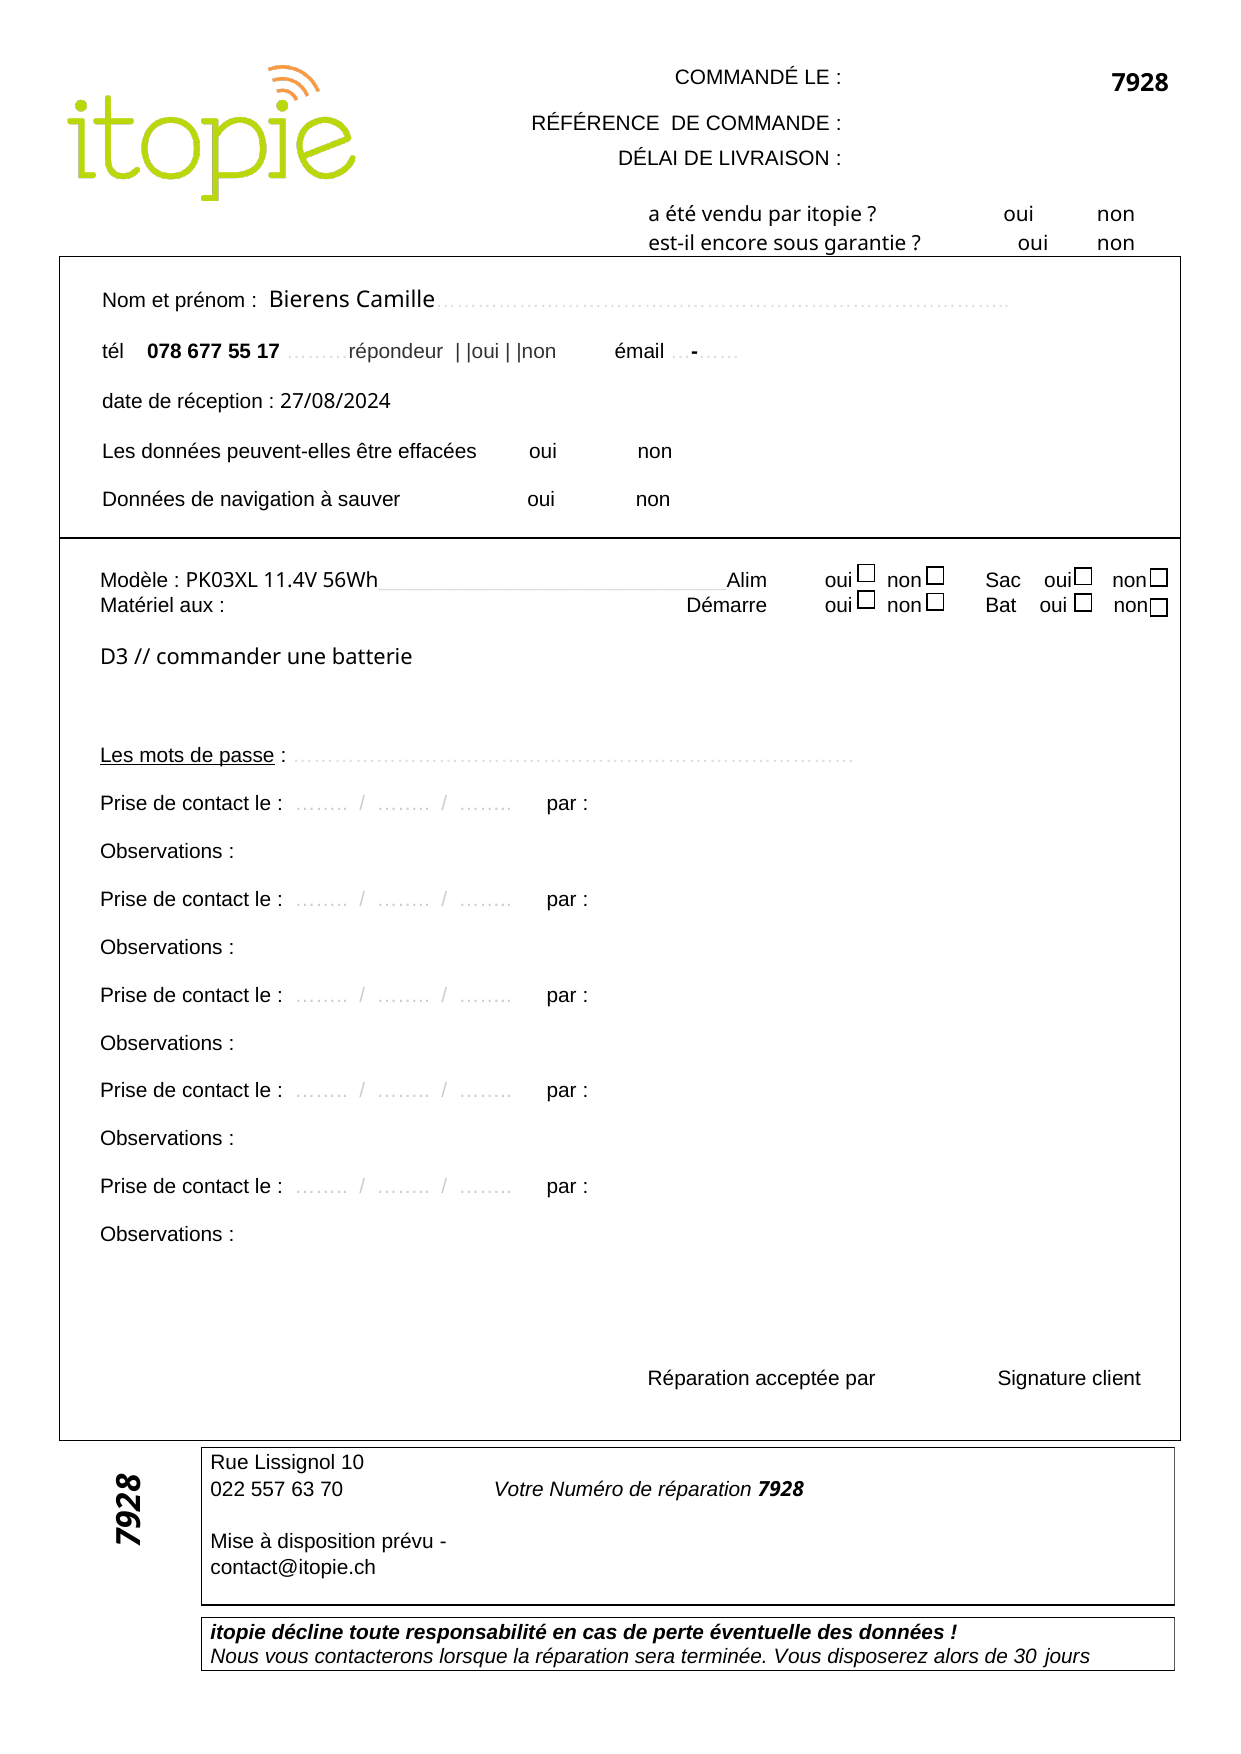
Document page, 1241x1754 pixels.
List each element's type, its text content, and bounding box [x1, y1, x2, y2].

table_header 7928 [59, 1441, 195, 1677]
text est-il encore sous garantie ? oui non [59, 228, 1181, 256]
table_cell DÉLAI DE LIVRAISON : [490, 140, 847, 175]
table_cell [847, 105, 1180, 140]
text Modèle : PK03XL 11.4V 56Wh Alim oui non Sac oui non [948, 562, 1180, 590]
text Matériel aux : Démarre oui non Bat oui non [60, 590, 1180, 617]
text date de réception : 27/08/2024 [60, 383, 1180, 415]
text Les données peuvent-elles être effacées oui non [60, 436, 1180, 463]
table_header COMMANDÉ LE : [490, 59, 847, 104]
table_cell [847, 140, 1180, 175]
text tél 078 677 55 17 ………répondeur | |oui | |non émail …-…… [60, 335, 1180, 362]
table_header Rue Lissignol 10 022 557 63 70 Votre Numéro de réparation 7928 Mise à disposition prévu - contact@itopie.ch [195, 1441, 1180, 1611]
text Prise de contact le : …….. / …….. / …….. par : [60, 979, 1180, 1006]
table_header 7928 [847, 59, 1180, 104]
text D3 // commander une batterie [60, 638, 1180, 671]
text Les mots de passe : ……………………………………………………………………… [60, 740, 1180, 767]
text Prise de contact le : …….. / …….. / …….. par : [60, 788, 1180, 815]
text Observations : [60, 931, 1180, 958]
text Observations : [60, 1219, 1180, 1246]
text Observations : [60, 1027, 1180, 1054]
table_cell itopie décline toute responsabilité en cas de perte éventuelle des données ! Nous vous contacterons lorsque la réparation sera terminée. Vous disposerez alors de 30 jours [195, 1611, 1180, 1677]
text Observations : [60, 1123, 1180, 1150]
picture [67, 65, 356, 201]
text Nom et prénom : Bierens Camille……………………………………………………………………….. [60, 280, 1180, 314]
text Observations : [60, 836, 1180, 863]
text Prise de contact le : …….. / …….. / …….. par : [60, 883, 1180, 911]
text a été vendu par itopie ? oui non [59, 199, 1181, 228]
text Prise de contact le : …….. / …….. / …….. par : [60, 1075, 1180, 1102]
text Prise de contact le : …….. / …….. / …….. par : [60, 1171, 1180, 1198]
text Réparation acceptée par Signature client [60, 1363, 1180, 1390]
text Modèle : PK03XL 11.4V 56Wh Alim oui non Sac oui non [879, 562, 925, 590]
text Données de navigation à sauver oui non [60, 484, 1180, 511]
table_cell RÉFÉRENCE DE COMMANDE : [490, 105, 847, 140]
text Modèle : PK03XL 11.4V 56Wh Alim oui non Sac oui non [60, 562, 856, 590]
